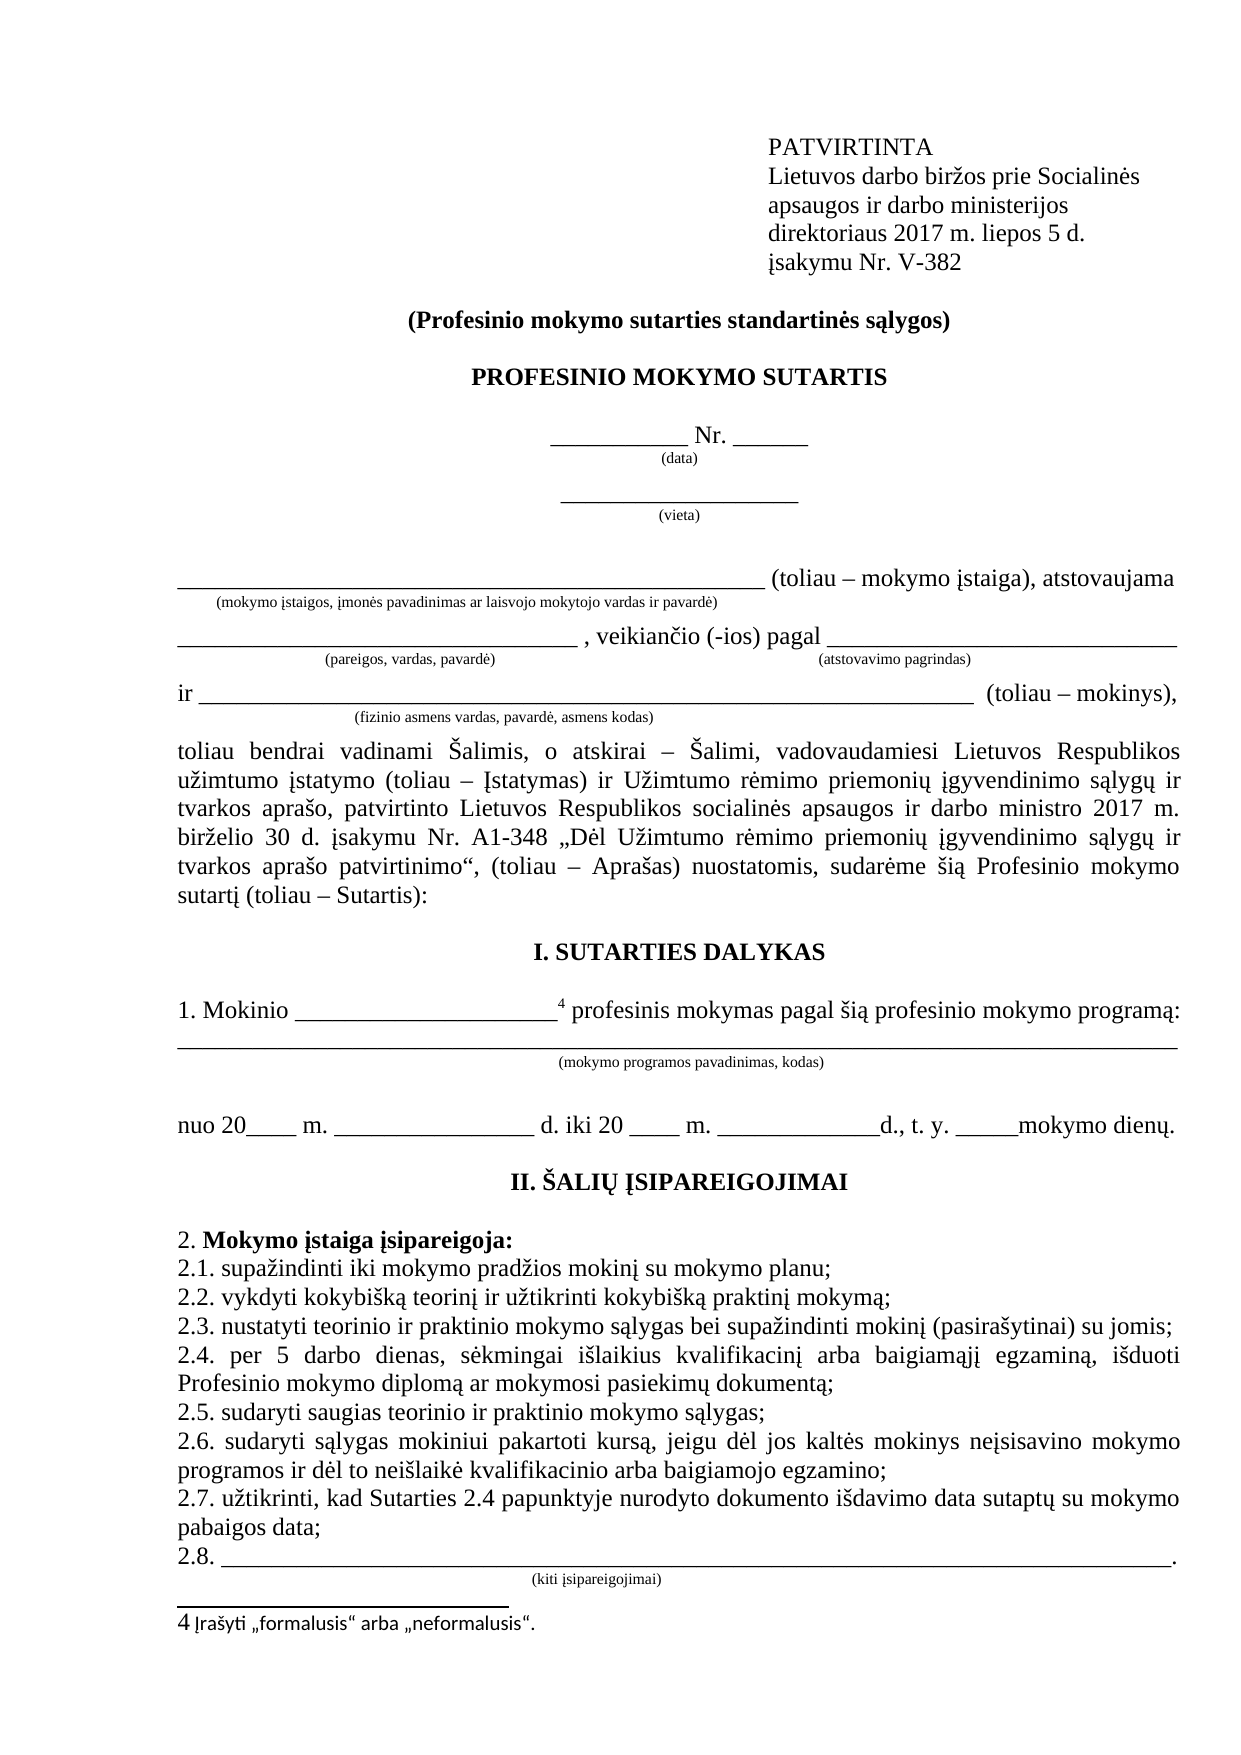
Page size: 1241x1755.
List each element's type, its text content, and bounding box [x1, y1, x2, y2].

text ___________ Nr. ______ [177, 420, 1181, 448]
text 2. Mokymo įstaiga įsipareigoja: [177, 1225, 1181, 1253]
text Lietuvos darbo biržos prie Socialinės [768, 161, 1181, 190]
text _______________________________________________ (toliau – mokymo įstaiga), atstovaujama [177, 563, 1181, 592]
text (mokymo programos pavadinimas, kodas) [177, 1052, 1181, 1081]
text ___________________ [177, 477, 1181, 506]
text nuo 20____ m. ________________ d. iki 20 ____ m. _____________d., t. y. _____mokymo dienų. [177, 1110, 1181, 1138]
text ir ______________________________________________________________ (toliau – mokinys), [177, 678, 1181, 707]
text 2.1. supažindinti iki mokymo pradžios mokinį su mokymo planu; [177, 1253, 1181, 1282]
text (Profesinio mokymo sutarties standartinės sąlygos) [177, 305, 1181, 333]
text (mokymo įstaigos, įmonės pavadinimas ar laisvojo mokytojo vardas ir pavardė) [177, 592, 1181, 621]
text toliau bendrai vadinami Šalimis, o atskirai – Šalimi, vadovaudamiesi Lietuvos Respublikos užimtumo įstatymo (toliau – Įstatymas) ir Užimtumo rėmimo priemonių įgyvendinimo sąlygų ir tvarkos aprašo, patvirtinto Lietuvos Respublikos socialinės apsaugos ir darbo ministro 2017 m. birželio 30 d. įsakymu Nr. A1-348 „Dėl Užimtumo rėmimo priemonių įgyvendinimo sąlygų ir tvarkos aprašo patvirtinimo“, (toliau – Aprašas) nuostatomis, sudarėme šią Profesinio mokymo sutartį (toliau – Sutartis): [177, 736, 1181, 908]
text 2.4. per 5 darbo dienas, sėkmingai išlaikius kvalifikacinį arba baigiamąjį egzaminą, išduoti Profesinio mokymo diplomą ar mokymosi pasiekimų dokumentą; [177, 1340, 1181, 1397]
text 2.7. užtikrinti, kad Sutarties 2.4 papunktyje nurodyto dokumento išdavimo data sutaptų su mokymo pabaigos data; [177, 1483, 1181, 1541]
text ________________________________ , veikiančio (-ios) pagal ____________________________ [177, 621, 1181, 650]
text (fizinio asmens vardas, pavardė, asmens kodas) [177, 707, 1181, 736]
text įsakymu Nr. V-382 [768, 247, 1181, 276]
text apsaugos ir darbo ministerijos [768, 190, 1181, 218]
text 2.5. sudaryti saugias teorinio ir praktinio mokymo sąlygas; [177, 1397, 1181, 1426]
text 2.2. vykdyti kokybišką teorinį ir užtikrinti kokybišką praktinį mokymą; [177, 1282, 1181, 1311]
text I. SUTARTIES DALYKAS [177, 937, 1181, 966]
text II. ŠALIŲ ĮSIPAREIGOJIMAI [177, 1167, 1181, 1196]
text (kiti įsipareigojimai) [177, 1570, 1181, 1598]
text 2.8. ____________________________________________________________________________. [177, 1541, 1181, 1570]
text 2.3. nustatyti teorinio ir praktinio mokymo sąlygas bei supažindinti mokinį (pasirašytinai) su jomis; [177, 1311, 1181, 1340]
text direktoriaus 2017 m. liepos 5 d. [768, 218, 1181, 247]
text (vieta) [177, 506, 1181, 535]
text PATVIRTINTA [768, 132, 1181, 161]
text 1. Mokinio _____________________ profesinis mokymas pagal šią profesinio mokymo programą: ________________________________________________________________________________ [177, 995, 1181, 1052]
text Įrašyti „formalusis“ arba „neformalusis“. [177, 1607, 1181, 1636]
text (data) [177, 448, 1181, 477]
text (pareigos, vardas, pavardė) (atstovavimo pagrindas) [177, 650, 1181, 678]
text 2.6. sudaryti sąlygas mokiniui pakartoti kursą, jeigu dėl jos kaltės mokinys neįsisavino mokymo programos ir dėl to neišlaikė kvalifikacinio arba baigiamojo egzamino; [177, 1426, 1181, 1483]
text PROFESINIO MOKYMO SUTARTIS [177, 362, 1181, 391]
